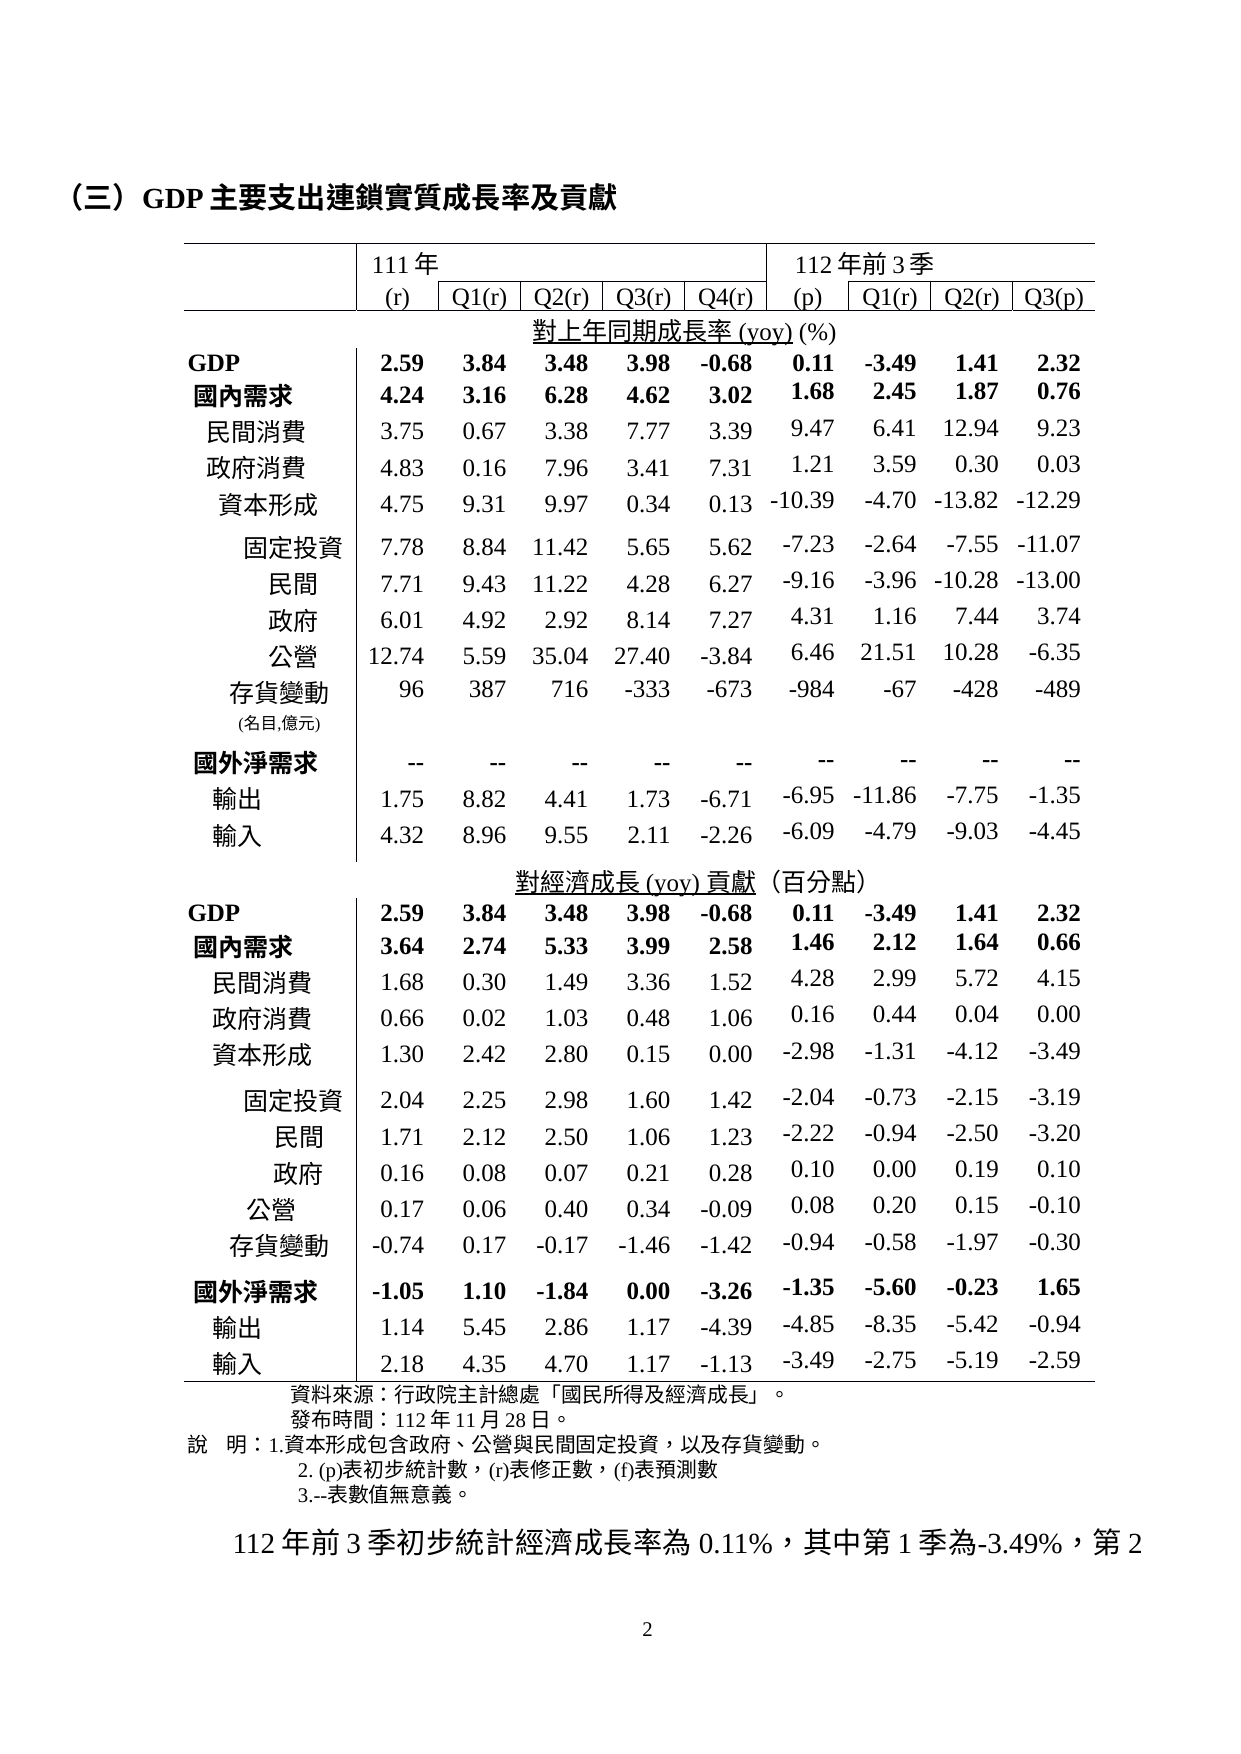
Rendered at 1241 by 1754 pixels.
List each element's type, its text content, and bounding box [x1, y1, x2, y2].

table_cell 4.31 [767, 601, 849, 637]
table_cell -- [849, 744, 931, 780]
table_cell [520, 853, 602, 862]
table_cell GDP [184, 348, 356, 376]
table_cell GDP [184, 898, 356, 927]
table_cell 2.86 [520, 1309, 602, 1345]
table_cell 0.13 [685, 485, 767, 521]
table_cell 公營 [184, 638, 356, 674]
table_cell [685, 1263, 767, 1272]
table_cell 輸出 [184, 780, 356, 816]
table_cell [184, 521, 356, 529]
table_cell 4.32 [357, 816, 438, 852]
table_cell 對經濟成長 (yoy) 貢獻（百分點） [357, 862, 1012, 898]
table_cell [184, 281, 356, 310]
table_cell 1.21 [767, 449, 849, 485]
table_cell 2.98 [520, 1082, 602, 1118]
table_cell 0.07 [520, 1154, 602, 1190]
table_cell 4.28 [603, 565, 684, 601]
table_cell Q2(r) [521, 282, 602, 310]
table_cell 12.94 [931, 413, 1013, 449]
table_cell 對上年同期成長率 (yoy) (%) [357, 311, 1012, 348]
table_cell -13.00 [1013, 565, 1095, 601]
table_cell 0.34 [603, 485, 684, 521]
table_cell -333 [603, 674, 684, 734]
table_cell -- [603, 744, 684, 780]
table_cell [767, 521, 849, 529]
table_cell 1.75 [357, 780, 438, 816]
table_cell 6.27 [685, 565, 767, 601]
table_cell 5.65 [603, 529, 684, 565]
table_cell [357, 1072, 438, 1082]
table_cell [767, 853, 849, 862]
table_cell 7.31 [685, 449, 767, 485]
table_cell -6.95 [767, 780, 849, 816]
table_cell 0.40 [520, 1190, 602, 1227]
table_cell 6.28 [520, 376, 602, 413]
table_cell -0.94 [1013, 1309, 1095, 1345]
table_cell 固定投資 [184, 1082, 356, 1118]
table_cell -67 [849, 674, 931, 734]
table_cell 35.04 [520, 638, 602, 674]
table_cell 2.80 [520, 1036, 602, 1072]
table_cell 4.35 [438, 1345, 520, 1381]
table_cell -4.45 [1013, 816, 1095, 852]
table_header 111年 [357, 244, 766, 281]
table_cell -7.23 [767, 529, 849, 565]
table_cell [931, 521, 1013, 529]
table_cell [184, 311, 356, 348]
table_cell 1.46 [767, 927, 849, 963]
table_cell 0.03 [1013, 449, 1095, 485]
table_cell 3.99 [603, 927, 684, 963]
table_cell -4.12 [931, 1036, 1013, 1072]
table_cell 0.67 [438, 413, 520, 449]
table_cell -2.15 [931, 1082, 1013, 1118]
table_cell 3.74 [1013, 601, 1095, 637]
table_cell 民間 [184, 1118, 356, 1154]
table_cell -0.74 [357, 1227, 438, 1263]
table_cell [357, 1263, 438, 1272]
table_cell [438, 734, 520, 744]
table_cell [603, 734, 684, 744]
table_cell Q3(p) [1013, 282, 1095, 310]
table_cell 3.36 [603, 963, 684, 999]
table_cell [438, 853, 520, 862]
table_cell -9.03 [931, 816, 1013, 852]
table_cell -10.39 [767, 485, 849, 521]
table_cell 1.10 [438, 1273, 520, 1309]
table_cell -4.70 [849, 485, 931, 521]
table_cell 2.12 [438, 1118, 520, 1154]
table_cell -2.26 [685, 816, 767, 852]
table_cell 0.00 [849, 1154, 931, 1190]
table_cell -3.84 [685, 638, 767, 674]
table_cell 3.98 [603, 898, 684, 927]
table_cell [685, 521, 767, 529]
table_cell 1.60 [603, 1082, 684, 1118]
text 112年前3季初步統計經濟成長率為0.11%，其中第1季為-3.49%，第2 [172, 1520, 1143, 1562]
table_cell [767, 1072, 849, 1082]
table_cell 0.17 [357, 1190, 438, 1227]
table_cell 387 [438, 674, 520, 734]
table_cell -3.49 [767, 1345, 849, 1381]
table_cell 11.42 [520, 529, 602, 565]
table_cell -1.46 [603, 1227, 684, 1263]
table_cell 3.48 [520, 898, 602, 927]
table_cell 1.23 [685, 1118, 767, 1154]
table_cell -0.23 [931, 1273, 1013, 1309]
table_cell 1.14 [357, 1309, 438, 1345]
table_cell 0.76 [1013, 376, 1095, 413]
table_cell [184, 1072, 356, 1082]
table_cell [1013, 1072, 1095, 1082]
table_cell 4.75 [357, 485, 438, 521]
table_cell (r) [357, 281, 438, 310]
table_cell -10.28 [931, 565, 1013, 601]
table_cell 6.41 [849, 413, 931, 449]
table_cell -5.19 [931, 1345, 1013, 1381]
table_cell 0.28 [685, 1154, 767, 1190]
table_cell -0.17 [520, 1227, 602, 1263]
table_cell -7.75 [931, 780, 1013, 816]
table_cell [1013, 862, 1095, 898]
table_cell [685, 734, 767, 744]
table_cell -7.55 [931, 529, 1013, 565]
table_cell -2.64 [849, 529, 931, 565]
table_cell 96 [357, 674, 438, 734]
table_cell 10.28 [931, 638, 1013, 674]
table_cell 2.25 [438, 1082, 520, 1118]
table_cell [184, 734, 356, 744]
table_cell 3.59 [849, 449, 931, 485]
table_cell 0.06 [438, 1190, 520, 1227]
table_header 112年前3季 [767, 244, 1095, 281]
table_cell 0.00 [685, 1036, 767, 1072]
text 發布時間：112年11月28日。 [187, 1407, 1107, 1432]
table_cell 輸出 [184, 1309, 356, 1345]
table_cell 3.02 [685, 376, 767, 413]
table_cell 3.75 [357, 413, 438, 449]
table_cell 政府消費 [184, 449, 356, 485]
table_cell -1.42 [685, 1227, 767, 1263]
table_cell -4.79 [849, 816, 931, 852]
table_cell -1.35 [767, 1273, 849, 1309]
table_cell 5.72 [931, 963, 1013, 999]
table_cell [603, 521, 684, 529]
table_cell 7.44 [931, 601, 1013, 637]
table_header [184, 244, 356, 281]
table_cell 0.66 [1013, 927, 1095, 963]
table_cell 政府 [184, 601, 356, 637]
table_cell 0.08 [438, 1154, 520, 1190]
table_cell [931, 1263, 1013, 1272]
table_cell 0.15 [931, 1190, 1013, 1227]
list （三）GDP主要支出連鎖實質成長率及貢獻 [54, 175, 1107, 217]
table_cell Q3(r) [603, 282, 684, 310]
table_cell (p) [767, 281, 848, 310]
table_cell 1.03 [520, 1000, 602, 1036]
table_cell 9.23 [1013, 413, 1095, 449]
table_cell 0.15 [603, 1036, 684, 1072]
table_cell 1.30 [357, 1036, 438, 1072]
table_cell [357, 853, 438, 862]
table_cell 0.16 [767, 1000, 849, 1036]
table_cell 3.39 [685, 413, 767, 449]
table_cell 3.38 [520, 413, 602, 449]
table_cell -3.49 [1013, 1036, 1095, 1072]
table_cell 2.42 [438, 1036, 520, 1072]
table_cell 716 [520, 674, 602, 734]
table_cell 1.42 [685, 1082, 767, 1118]
table_cell [184, 853, 356, 862]
table_cell 0.48 [603, 1000, 684, 1036]
table_cell 1.87 [931, 376, 1013, 413]
table_cell -1.13 [685, 1345, 767, 1381]
table_cell 資本形成 [184, 485, 356, 521]
table_cell [184, 1263, 356, 1272]
table_cell -1.05 [357, 1273, 438, 1309]
table_cell -9.16 [767, 565, 849, 601]
table_cell 4.28 [767, 963, 849, 999]
table_cell -4.39 [685, 1309, 767, 1345]
table_cell -13.82 [931, 485, 1013, 521]
table_cell 3.84 [438, 898, 520, 927]
table_cell -- [520, 744, 602, 780]
table_cell [520, 1263, 602, 1272]
table_cell 0.10 [1013, 1154, 1095, 1190]
table_cell 1.06 [603, 1118, 684, 1154]
table_cell 7.77 [603, 413, 684, 449]
table_cell 0.08 [767, 1190, 849, 1227]
table_cell 資本形成 [184, 1036, 356, 1072]
table_cell -1.84 [520, 1273, 602, 1309]
table_cell 2.58 [685, 927, 767, 963]
table_cell -3.49 [849, 898, 931, 927]
table_cell 1.64 [931, 927, 1013, 963]
table_cell -0.68 [685, 348, 767, 376]
table_cell 9.43 [438, 565, 520, 601]
table_cell 2.59 [357, 348, 438, 376]
table_cell 政府 [184, 1154, 356, 1190]
table_cell 5.33 [520, 927, 602, 963]
table_cell 國外淨需求 [184, 1273, 356, 1309]
table_cell -0.68 [685, 898, 767, 927]
table_cell 輸入 [184, 1345, 356, 1381]
table_cell 9.47 [767, 413, 849, 449]
table_cell -11.86 [849, 780, 931, 816]
table_cell 0.11 [767, 348, 849, 376]
table_cell 0.30 [931, 449, 1013, 485]
table_cell 0.00 [1013, 1000, 1095, 1036]
table_cell -2.22 [767, 1118, 849, 1154]
table_cell -6.09 [767, 816, 849, 852]
table_cell 政府消費 [184, 1000, 356, 1036]
table_cell 9.97 [520, 485, 602, 521]
table_cell 4.15 [1013, 963, 1095, 999]
table_cell -0.58 [849, 1227, 931, 1263]
table_cell 4.83 [357, 449, 438, 485]
text 3.--表數值無意義。 [194, 1482, 1107, 1507]
table_cell 1.68 [357, 963, 438, 999]
table_cell 7.78 [357, 529, 438, 565]
table_cell 2.45 [849, 376, 931, 413]
table_cell -12.29 [1013, 485, 1095, 521]
table_cell [357, 734, 438, 744]
table_cell 公營 [184, 1190, 356, 1227]
table_cell -3.20 [1013, 1118, 1095, 1154]
table_cell [767, 1263, 849, 1272]
table_cell 0.17 [438, 1227, 520, 1263]
table_cell -8.35 [849, 1309, 931, 1345]
table_cell 7.71 [357, 565, 438, 601]
table_cell 0.11 [767, 898, 849, 927]
table_cell 2.18 [357, 1345, 438, 1381]
table_cell -- [1013, 744, 1095, 780]
table_cell [1013, 734, 1095, 744]
table_cell 0.10 [767, 1154, 849, 1190]
table_cell -1.97 [931, 1227, 1013, 1263]
table_cell [685, 1072, 767, 1082]
table_cell -2.50 [931, 1118, 1013, 1154]
table_cell [767, 734, 849, 744]
table_cell 6.01 [357, 601, 438, 637]
table_cell 0.19 [931, 1154, 1013, 1190]
table_cell -3.19 [1013, 1082, 1095, 1118]
table_cell 4.62 [603, 376, 684, 413]
table_cell 5.62 [685, 529, 767, 565]
table_cell -2.59 [1013, 1345, 1095, 1381]
table_cell -984 [767, 674, 849, 734]
table_cell Q4(r) [685, 282, 766, 310]
table_cell 3.64 [357, 927, 438, 963]
table_cell [603, 853, 684, 862]
table_cell 3.41 [603, 449, 684, 485]
table_cell 11.22 [520, 565, 602, 601]
table_cell [849, 521, 931, 529]
table_cell 9.31 [438, 485, 520, 521]
table_cell -489 [1013, 674, 1095, 734]
table_cell -11.07 [1013, 529, 1095, 565]
text 2. (p)表初步統計數，(r)表修正數，(f)表預測數 [194, 1457, 1107, 1482]
table_cell 1.41 [931, 348, 1013, 376]
table_cell -4.85 [767, 1309, 849, 1345]
table_cell [184, 862, 356, 898]
table_cell -1.35 [1013, 780, 1095, 816]
table_cell 4.70 [520, 1345, 602, 1381]
table_cell Q2(r) [931, 282, 1012, 310]
table_cell 3.16 [438, 376, 520, 413]
table_cell 民間消費 [184, 963, 356, 999]
table_cell 2.12 [849, 927, 931, 963]
table_cell 民間消費 [184, 413, 356, 449]
table_cell 1.16 [849, 601, 931, 637]
table_cell -0.30 [1013, 1227, 1095, 1263]
table_cell 1.06 [685, 1000, 767, 1036]
table_cell 27.40 [603, 638, 684, 674]
table_cell 3.98 [603, 348, 684, 376]
table_cell 2.59 [357, 898, 438, 927]
table_cell Q1(r) [439, 282, 520, 310]
table_cell 4.24 [357, 376, 438, 413]
table_cell -5.60 [849, 1273, 931, 1309]
table_cell -0.10 [1013, 1190, 1095, 1227]
table_cell 2.92 [520, 601, 602, 637]
table_cell -0.94 [849, 1118, 931, 1154]
table_cell [1013, 853, 1095, 862]
table_cell 1.52 [685, 963, 767, 999]
table_cell 9.55 [520, 816, 602, 852]
table_cell 國內需求 [184, 927, 356, 963]
table_cell [520, 521, 602, 529]
table_cell [931, 734, 1013, 744]
table_cell 1.49 [520, 963, 602, 999]
table_cell -6.71 [685, 780, 767, 816]
table_cell 0.66 [357, 1000, 438, 1036]
table_cell 1.68 [767, 376, 849, 413]
table_cell [603, 1072, 684, 1082]
table_cell 3.84 [438, 348, 520, 376]
table_cell 2.74 [438, 927, 520, 963]
table_cell [1013, 521, 1095, 529]
table_cell -6.35 [1013, 638, 1095, 674]
table_cell 1.71 [357, 1118, 438, 1154]
table_cell -- [685, 744, 767, 780]
table_cell 5.45 [438, 1309, 520, 1345]
table_cell [849, 734, 931, 744]
table_cell 0.20 [849, 1190, 931, 1227]
table_cell [931, 1072, 1013, 1082]
table_cell 2.04 [357, 1082, 438, 1118]
table_cell 1.41 [931, 898, 1013, 927]
table_cell 存貨變動 (名目,億元) [184, 674, 356, 734]
table_cell [438, 1263, 520, 1272]
table_cell -3.26 [685, 1273, 767, 1309]
table_cell 0.16 [438, 449, 520, 485]
table_cell 國外淨需求 [184, 744, 356, 780]
table_cell [357, 521, 438, 529]
table_cell 2.50 [520, 1118, 602, 1154]
table_cell -2.98 [767, 1036, 849, 1072]
table_cell [438, 1072, 520, 1082]
table_cell 2.32 [1013, 898, 1095, 927]
table_cell -3.49 [849, 348, 931, 376]
table_cell 8.14 [603, 601, 684, 637]
table_cell 7.27 [685, 601, 767, 637]
text 資料來源：行政院主計總處「國民所得及經濟成長」。 [187, 242, 1107, 1407]
table_cell 輸入 [184, 816, 356, 852]
table_cell 1.65 [1013, 1273, 1095, 1309]
table_cell [931, 853, 1013, 862]
table_cell -2.04 [767, 1082, 849, 1118]
table_cell 0.16 [357, 1154, 438, 1190]
table_cell 0.04 [931, 1000, 1013, 1036]
table_cell 0.00 [603, 1273, 684, 1309]
table_cell [685, 853, 767, 862]
table_cell [849, 853, 931, 862]
table_cell 0.21 [603, 1154, 684, 1190]
table_cell [520, 1072, 602, 1082]
table_cell -2.75 [849, 1345, 931, 1381]
table_cell 固定投資 [184, 529, 356, 565]
table_cell 21.51 [849, 638, 931, 674]
table_cell -- [767, 744, 849, 780]
table_cell 0.02 [438, 1000, 520, 1036]
table_cell -1.31 [849, 1036, 931, 1072]
table_cell [438, 521, 520, 529]
table_cell 存貨變動 [184, 1227, 356, 1263]
table_cell 國內需求 [184, 376, 356, 413]
table_cell -3.96 [849, 565, 931, 601]
table_cell 0.30 [438, 963, 520, 999]
table_cell 5.59 [438, 638, 520, 674]
table_cell 0.44 [849, 1000, 931, 1036]
table_cell 4.41 [520, 780, 602, 816]
table_cell 2.32 [1013, 348, 1095, 376]
table_cell -0.73 [849, 1082, 931, 1118]
table_cell 4.92 [438, 601, 520, 637]
table_cell Q1(r) [849, 282, 930, 310]
table_cell 1.17 [603, 1309, 684, 1345]
table_cell 1.73 [603, 780, 684, 816]
table_cell -428 [931, 674, 1013, 734]
table_cell -0.09 [685, 1190, 767, 1227]
table_cell [1013, 311, 1095, 348]
table_cell 8.82 [438, 780, 520, 816]
table_cell 民間 [184, 565, 356, 601]
table_cell [603, 1263, 684, 1272]
table_cell 2.99 [849, 963, 931, 999]
table_cell [520, 734, 602, 744]
table_cell -0.94 [767, 1227, 849, 1263]
text 說 明：1.資本形成包含政府、公營與民間固定投資，以及存貨變動。 [187, 1432, 1107, 1457]
table_cell 2.11 [603, 816, 684, 852]
table_cell 3.48 [520, 348, 602, 376]
table_cell [849, 1072, 931, 1082]
table_cell -- [357, 744, 438, 780]
table_cell 12.74 [357, 638, 438, 674]
table_cell 8.96 [438, 816, 520, 852]
table_cell 7.96 [520, 449, 602, 485]
table_cell 0.34 [603, 1190, 684, 1227]
table_cell -- [438, 744, 520, 780]
table_cell -- [931, 744, 1013, 780]
table_cell [849, 1263, 931, 1272]
table_cell -5.42 [931, 1309, 1013, 1345]
table_cell -673 [685, 674, 767, 734]
table_cell 6.46 [767, 638, 849, 674]
table_cell 1.17 [603, 1345, 684, 1381]
table_cell 8.84 [438, 529, 520, 565]
table_cell [1013, 1263, 1095, 1272]
